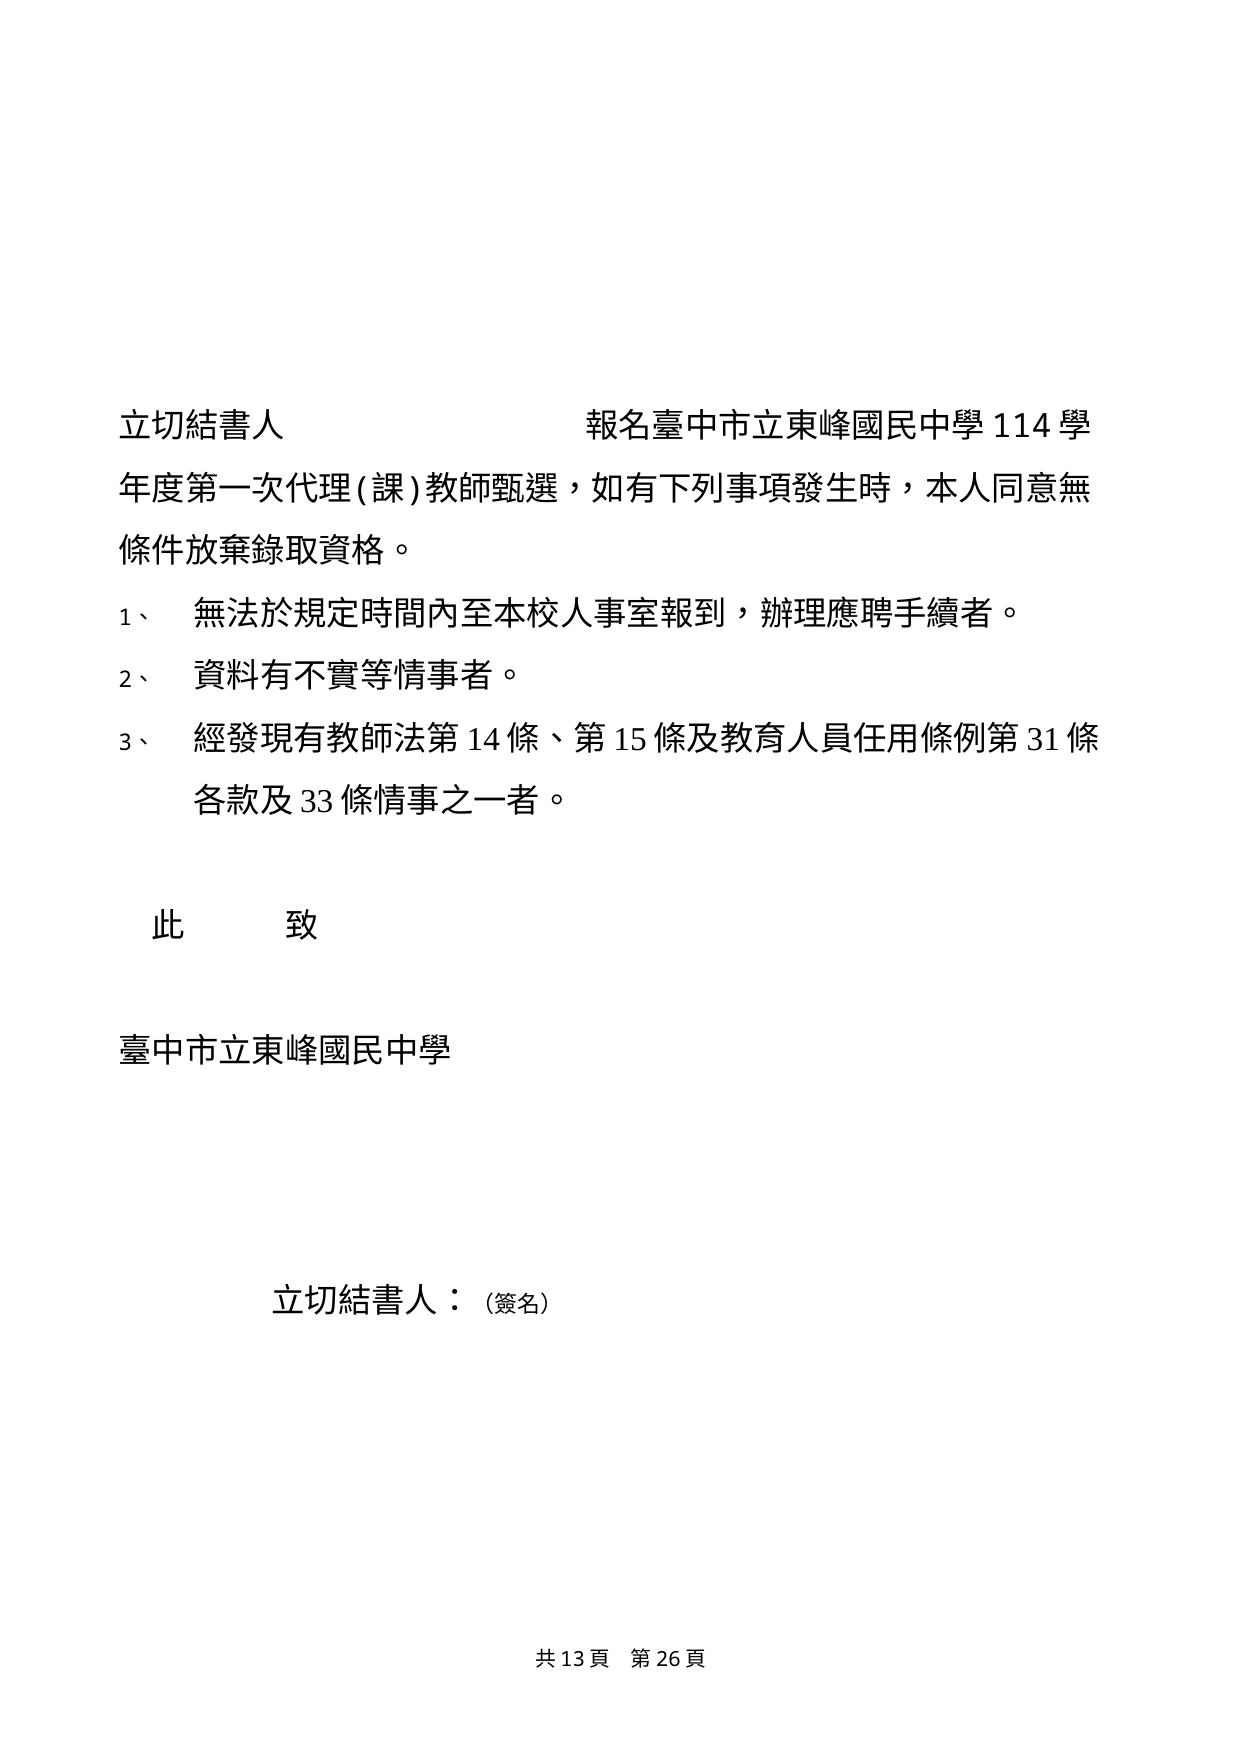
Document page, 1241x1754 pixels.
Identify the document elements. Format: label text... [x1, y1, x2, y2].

list 資料有不實等情事者。 [118, 632, 1122, 694]
list 無法於規定時間內至本校人事室報到，辦理應聘手續者。 [118, 569, 1122, 632]
text 臺中市立東峰國民中學 [118, 1007, 1122, 1069]
text 立切結書人：（簽名） [118, 1257, 1122, 1319]
text 立切結書人 報名臺中市立東峰國民中學114學年度第一次代理(課)教師甄選，如有下列事項發生時，本人同意無條件放棄錄取資格。 [118, 382, 1122, 569]
list 經發現有教師法第14條、第15條及教育人員任用條例第31條各款及33條情事之一者。 [118, 694, 1122, 819]
text 此 致 [118, 882, 1122, 944]
